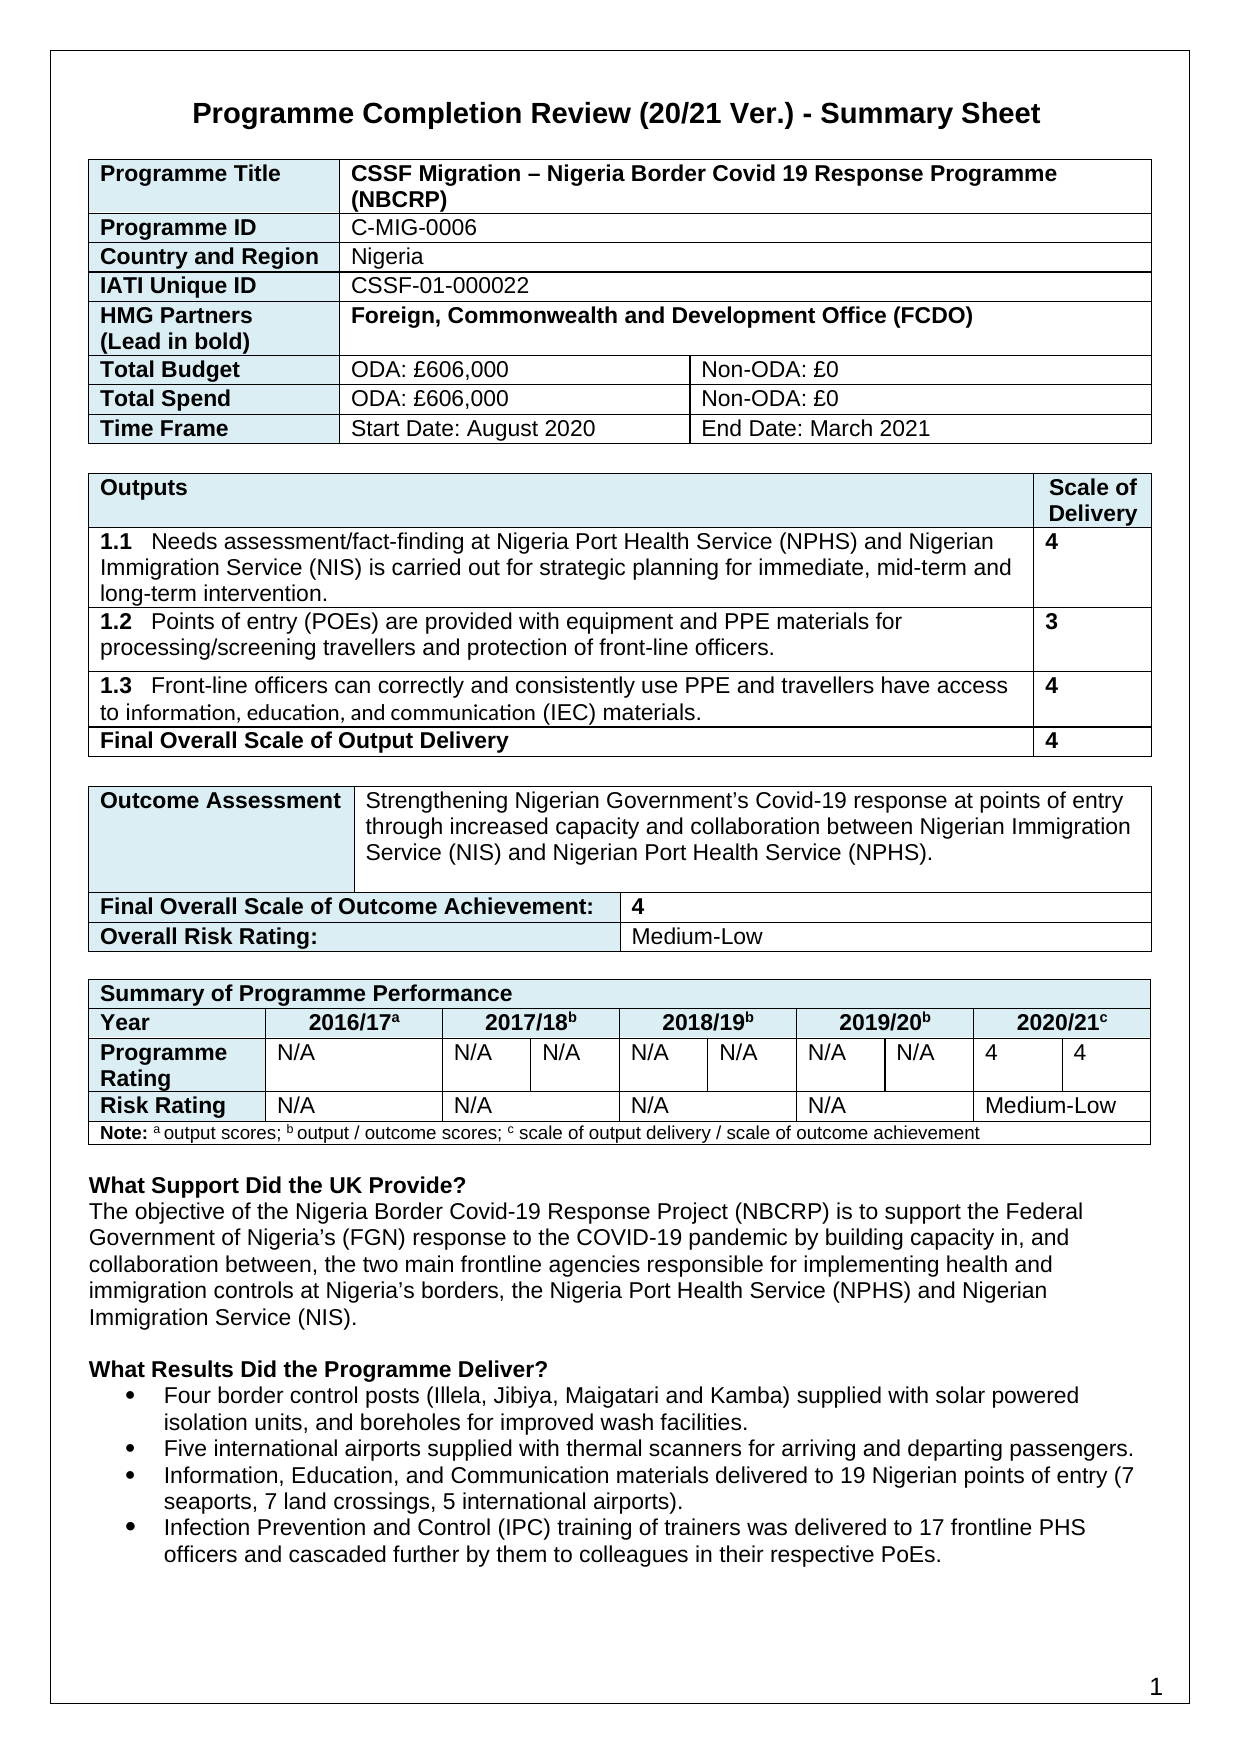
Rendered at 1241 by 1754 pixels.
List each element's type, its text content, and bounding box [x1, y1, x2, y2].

table_cell 4 [1034, 672, 1151, 726]
table_cell Final Overall Scale of Output Delivery [89, 728, 1033, 756]
table_cell End Date: March 2021 [691, 415, 1151, 443]
table_cell Note: a output scores; b output / outcome scores; c scale of output delivery / scale of outcome achievement [89, 1122, 1150, 1144]
table_cell Foreign, Commonwealth and Development Office (FCDO) [340, 302, 1151, 355]
table_cell 2017/18b [443, 1009, 619, 1037]
table_cell Final Overall Scale of Outcome Achievement: [89, 893, 620, 922]
table_cell 2016/17a [266, 1009, 442, 1037]
table_cell CSSF-01-000022 [340, 273, 1151, 301]
table_cell Total Spend [89, 385, 339, 414]
table_header Programme Title [89, 160, 339, 212]
table_cell N/A [443, 1039, 530, 1091]
table_cell Year [89, 1009, 265, 1037]
table_cell Total Budget [89, 356, 339, 384]
table_cell 4 [1034, 528, 1151, 607]
table_header CSSF Migration – Nigeria Border Covid 19 Response Programme (NBCRP) [340, 160, 1151, 212]
table_cell 4 [974, 1039, 1062, 1091]
table_cell 3 [1034, 608, 1151, 671]
table_cell N/A [443, 1092, 619, 1121]
text The objective of the Nigeria Border Covid-19 Response Project (NBCRP) is to support the Federal Government of Nigeria’s (FGN) response to the COVID-19 pandemic by building capacity in, and collaboration between, the two main frontline agencies responsible for implementing health and immigration controls at Nigeria’s borders, the Nigeria Port Health Service (NPHS) and Nigerian Immigration Service (NIS). [89, 1198, 1152, 1330]
table_cell N/A [886, 1039, 973, 1091]
table_header Outputs [89, 474, 1033, 527]
table_header Strengthening Nigerian Government’s Covid-19 response at points of entry through increased capacity and collaboration between Nigerian Immigration Service (NIS) and Nigerian Port Health Service (NPHS). [355, 787, 1151, 892]
table_cell N/A [708, 1039, 796, 1091]
table_cell ODA: £606,000 [340, 356, 689, 384]
table_cell N/A [620, 1039, 707, 1091]
table_cell 4 [621, 893, 1151, 922]
list Four border control posts (Illela, Jibiya, Maigatari and Kamba) supplied with solar powered isolation units, and boreholes for improved wash facilities. [126, 1382, 1152, 1435]
table_cell N/A [266, 1039, 442, 1091]
table_cell Programme ID [89, 214, 339, 242]
table_cell N/A [620, 1092, 796, 1121]
table_cell Medium-Low [621, 923, 1151, 951]
list Five international airports supplied with thermal scanners for arriving and departing passengers. [126, 1435, 1152, 1462]
list Information, Education, and Communication materials delivered to 19 Nigerian points of entry (7 seaports, 7 land crossings, 5 international airports). [126, 1462, 1152, 1514]
table_cell Country and Region [89, 243, 339, 271]
text Programme Completion Review (20/21 Ver.) - Summary Sheet [89, 96, 1152, 130]
table_cell 1.1 Needs assessment/fact-finding at Nigeria Port Health Service (NPHS) and Nigerian Immigration Service (NIS) is carried out for strategic planning for immediate, mid-term and long-term intervention. [89, 528, 1033, 607]
table_cell Non-ODA: £0 [691, 356, 1151, 384]
table_cell 2020/21c [974, 1009, 1150, 1037]
table_header Outcome Assessment [89, 787, 354, 892]
table_cell C-MIG-0006 [340, 214, 1151, 242]
table_cell 1.3 Front-line officers can correctly and consistently use PPE and travellers have access to information, education, and communication (IEC) materials. [89, 672, 1033, 726]
table_cell N/A [797, 1039, 884, 1091]
table_cell Start Date: August 2020 [340, 415, 689, 443]
table_cell ODA: £606,000 [340, 385, 689, 414]
table_cell Non-ODA: £0 [691, 385, 1151, 414]
table_cell Risk Rating [89, 1092, 265, 1121]
table_cell HMG Partners (Lead in bold) [89, 302, 339, 355]
table_cell N/A [266, 1092, 442, 1121]
table_cell Time Frame [89, 415, 339, 443]
text What Results Did the Programme Deliver? [89, 1356, 1152, 1382]
table_cell 2019/20b [797, 1009, 973, 1037]
table_cell 1.2 Points of entry (POEs) are provided with equipment and PPE materials for processing/screening travellers and protection of front-line officers. [89, 608, 1033, 671]
table_header Scale of Delivery [1034, 474, 1151, 527]
table_cell Nigeria [340, 243, 1151, 271]
text What Support Did the UK Provide? [89, 1172, 1152, 1198]
table_header Summary of Programme Performance [89, 980, 1150, 1008]
table_cell 4 [1063, 1039, 1150, 1091]
table_cell N/A [531, 1039, 619, 1091]
table_cell Medium-Low [974, 1092, 1150, 1121]
table_cell Programme Rating [89, 1039, 265, 1091]
table_cell Overall Risk Rating: [89, 923, 620, 951]
table_cell N/A [797, 1092, 973, 1121]
table_cell 4 [1034, 728, 1151, 756]
table_cell 2018/19b [620, 1009, 796, 1037]
list Infection Prevention and Control (IPC) training of trainers was delivered to 17 frontline PHS officers and cascaded further by them to colleagues in their respective PoEs. [126, 1514, 1152, 1567]
table_cell IATI Unique ID [89, 273, 339, 301]
